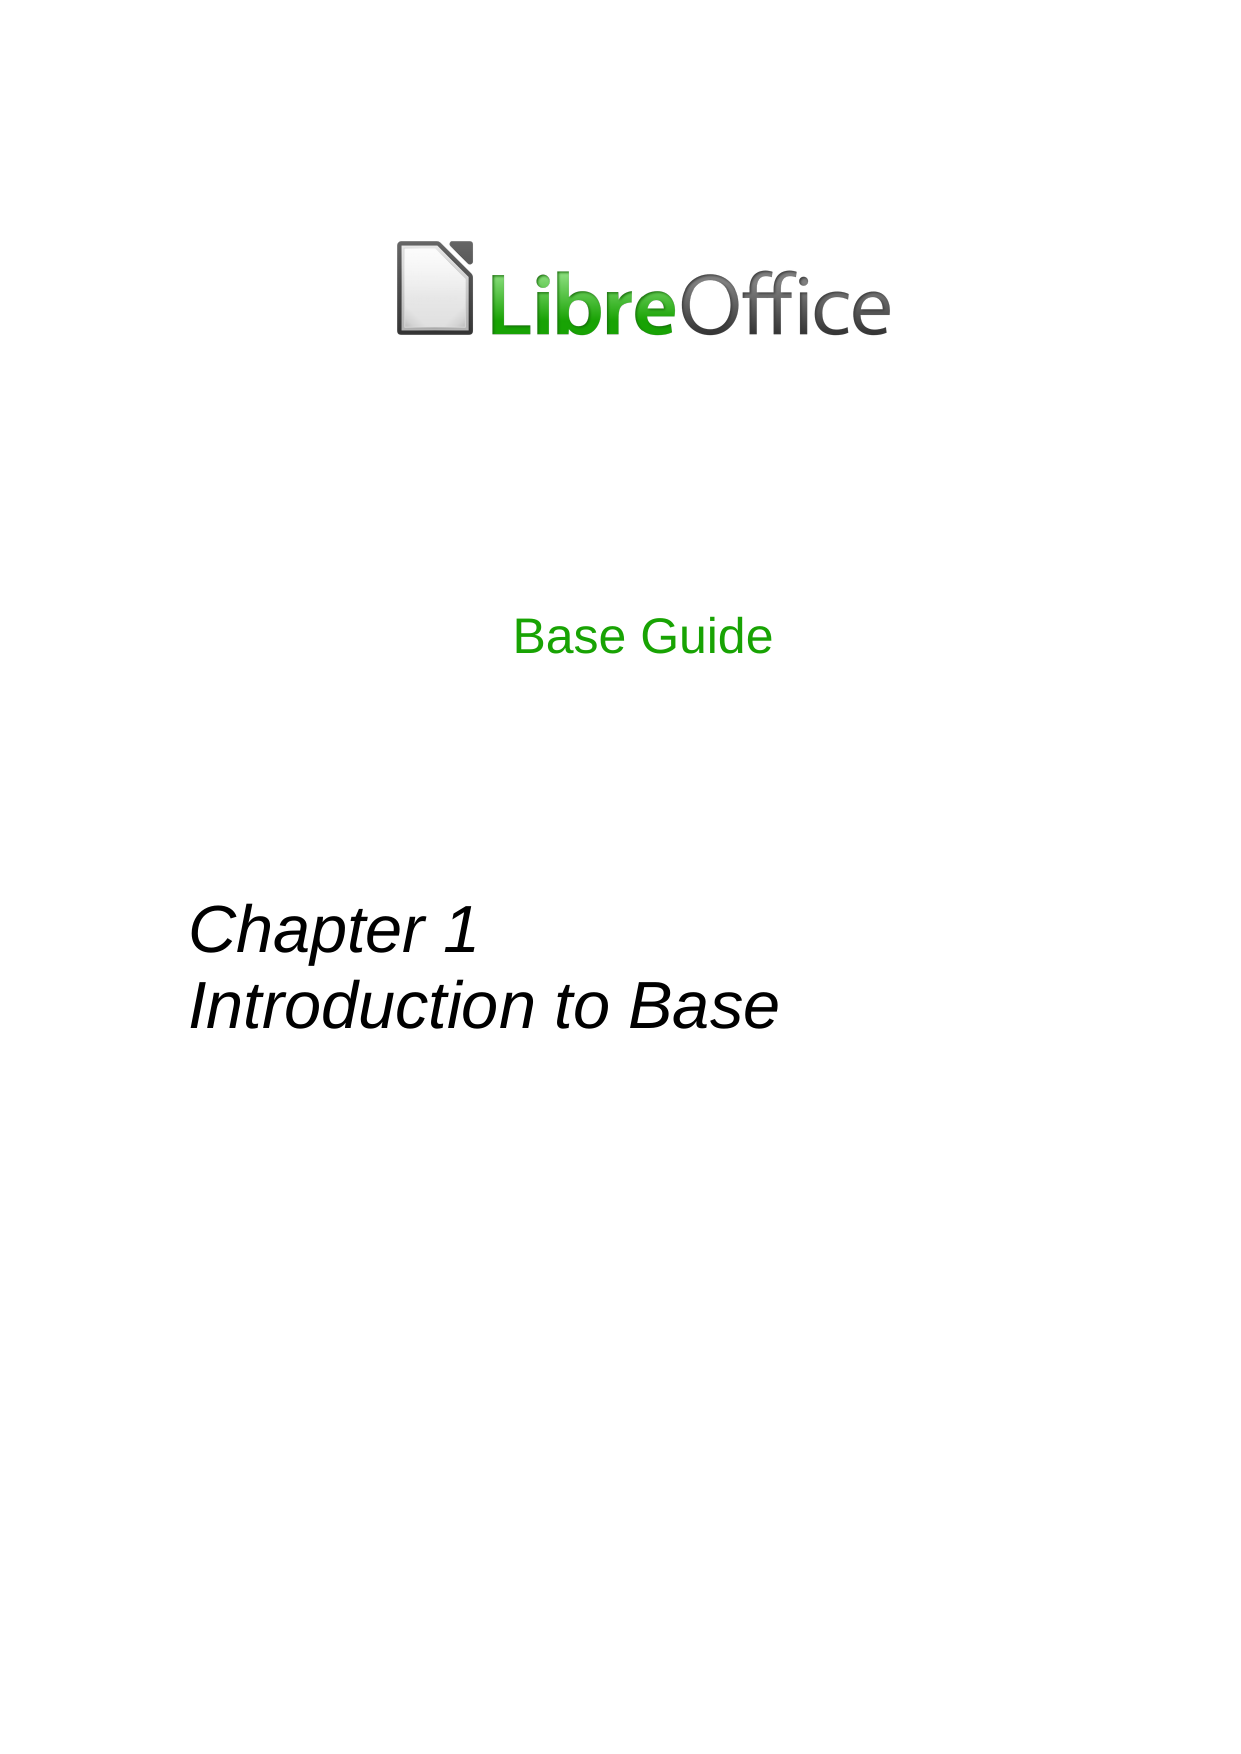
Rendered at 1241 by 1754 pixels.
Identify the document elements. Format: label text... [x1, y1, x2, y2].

picture [392, 236, 893, 342]
text Base Guide [188, 607, 1098, 664]
title Chapter 1 Introduction to Base [188, 889, 1098, 1043]
